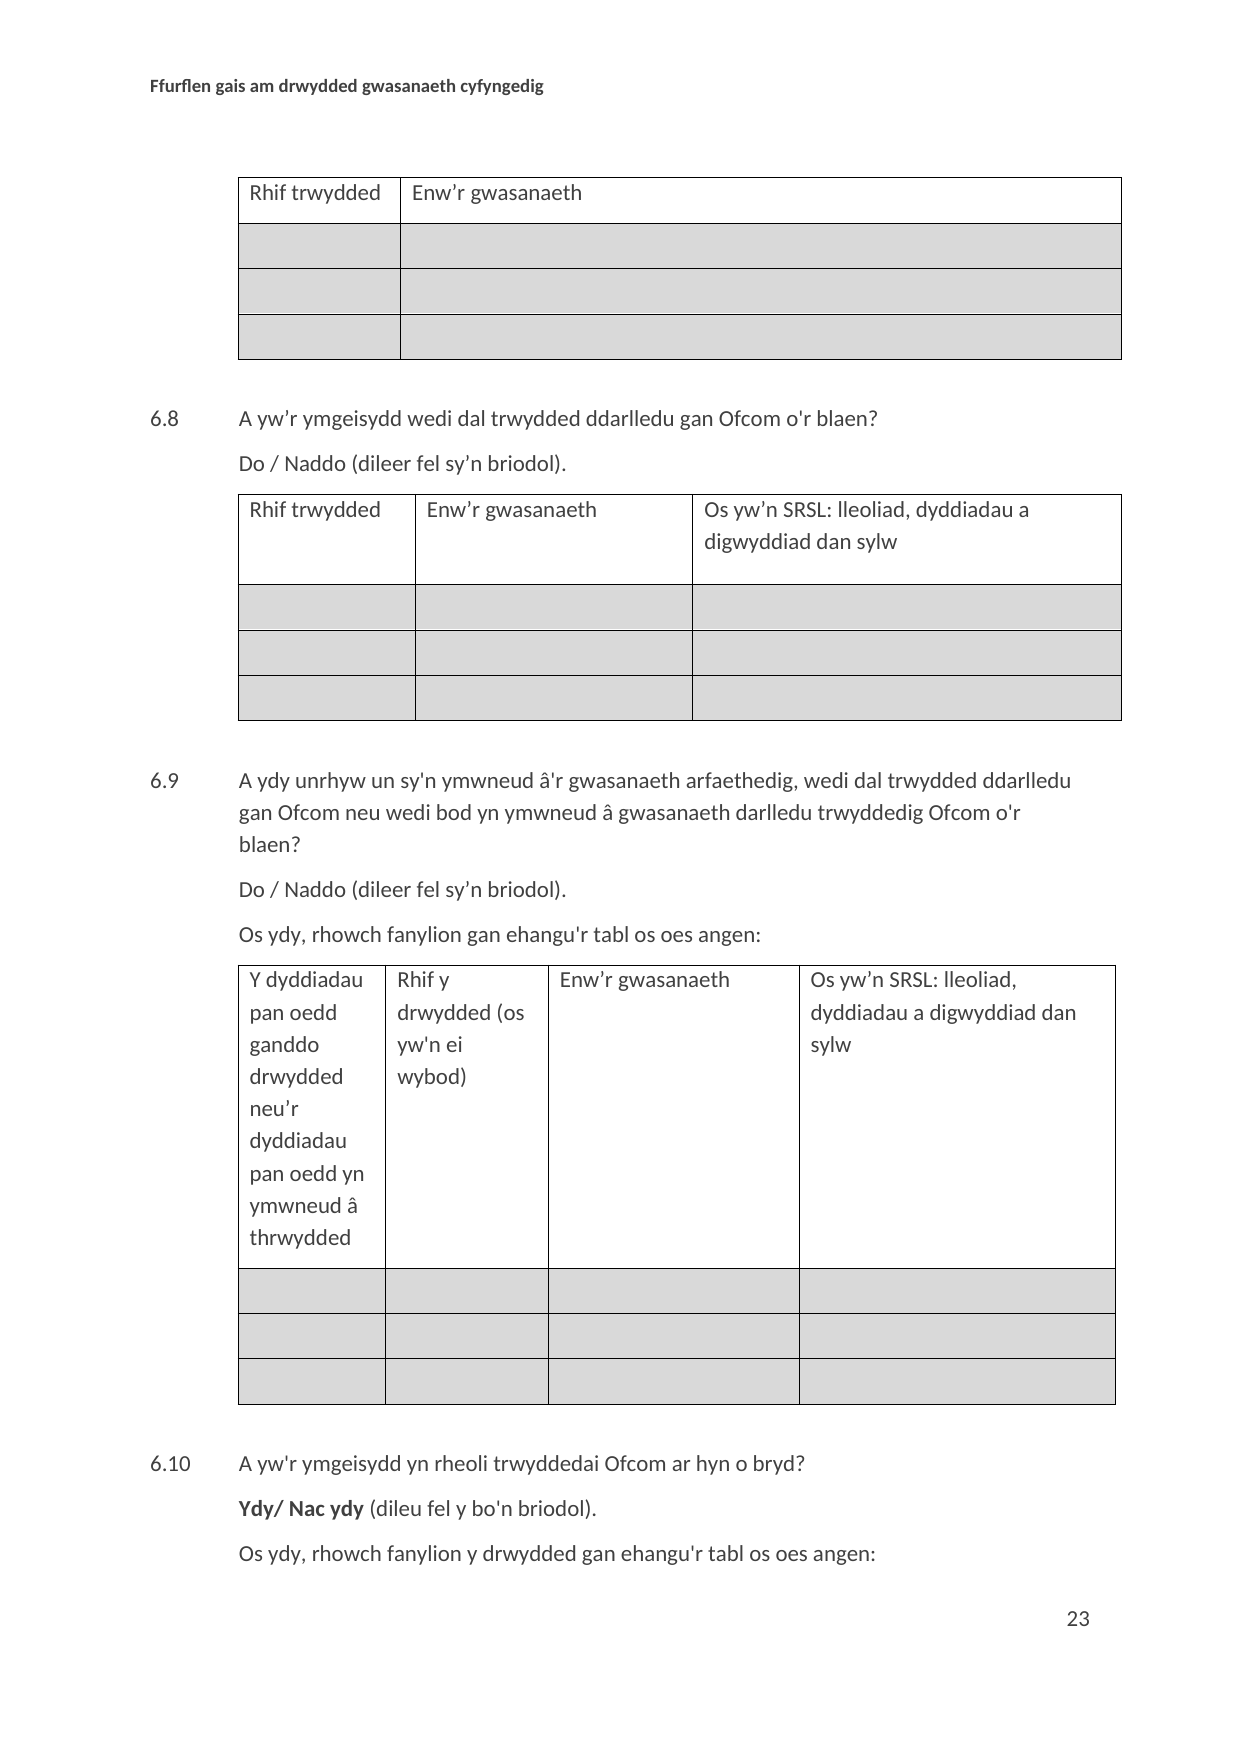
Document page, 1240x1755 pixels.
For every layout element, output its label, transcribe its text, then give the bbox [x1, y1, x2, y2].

table_cell [549, 1269, 799, 1313]
text Do / Naddo (dileer fel sy’n briodol). [239, 449, 1089, 477]
text Os ydy, rhowch fanylion y drwydded gan ehangu'r tabl os oes angen: [164, 1539, 1089, 1567]
text Do / Naddo (dileer fel sy’n briodol). [225, 875, 1089, 903]
table_cell [401, 224, 1121, 268]
table_cell [800, 1314, 1115, 1358]
table_cell [239, 631, 415, 675]
table_cell [239, 224, 400, 268]
table_header Y dyddiadau pan oedd ganddo drwydded neu’r dyddiadau pan oedd yn ymwneud â thrwydded [239, 966, 385, 1267]
table_cell [239, 676, 415, 720]
text Os ydy, rhowch fanylion gan ehangu'r tabl os oes angen: [164, 920, 1089, 948]
table_cell [386, 1314, 548, 1358]
list A yw’r ymgeisydd wedi dal trwydded ddarlledu gan Ofcom o'r blaen? [150, 404, 1089, 433]
table_header Enw’r gwasanaeth [549, 966, 799, 1267]
table_cell [416, 585, 692, 629]
table_cell [239, 1269, 385, 1313]
table_cell [693, 585, 1121, 629]
table_header Enw’r gwasanaeth [416, 495, 692, 584]
table_cell [693, 676, 1121, 720]
list A ydy unrhyw un sy'n ymwneud â'r gwasanaeth arfaethedig, wedi dal trwydded ddarlledu gan Ofcom neu wedi bod yn ymwneud â gwasanaeth darlledu trwyddedig Ofcom o'r blaen? [150, 766, 1089, 858]
table_cell [800, 1269, 1115, 1313]
table_cell [416, 676, 692, 720]
table_header Enw’r gwasanaeth [401, 178, 1121, 223]
table_cell [239, 269, 400, 313]
table_header Os yw’n SRSL: lleoliad, dyddiadau a digwyddiad dan sylw [693, 495, 1121, 584]
table_cell [386, 1359, 548, 1404]
table_cell [239, 585, 415, 629]
table_cell [693, 631, 1121, 675]
table_header Rhif trwydded [239, 178, 400, 223]
table_cell [239, 315, 400, 359]
table_cell [386, 1269, 548, 1313]
table_cell [239, 1359, 385, 1404]
text Ydy/ Nac ydy (dileu fel y bo'n briodol). [225, 1494, 1089, 1522]
table_cell [401, 315, 1121, 359]
table_cell [549, 1359, 799, 1404]
table_cell [549, 1314, 799, 1358]
table_cell [800, 1359, 1115, 1404]
table_header Rhif trwydded [239, 495, 415, 584]
table_header Rhif y drwydded (os yw'n ei wybod) [386, 966, 548, 1267]
table_cell [416, 631, 692, 675]
list A yw'r ymgeisydd yn rheoli trwyddedai Ofcom ar hyn o bryd? [150, 1449, 1089, 1477]
table_cell [239, 1314, 385, 1358]
table_header Os yw’n SRSL: lleoliad, dyddiadau a digwyddiad dan sylw [800, 966, 1115, 1267]
table_cell [401, 269, 1121, 313]
